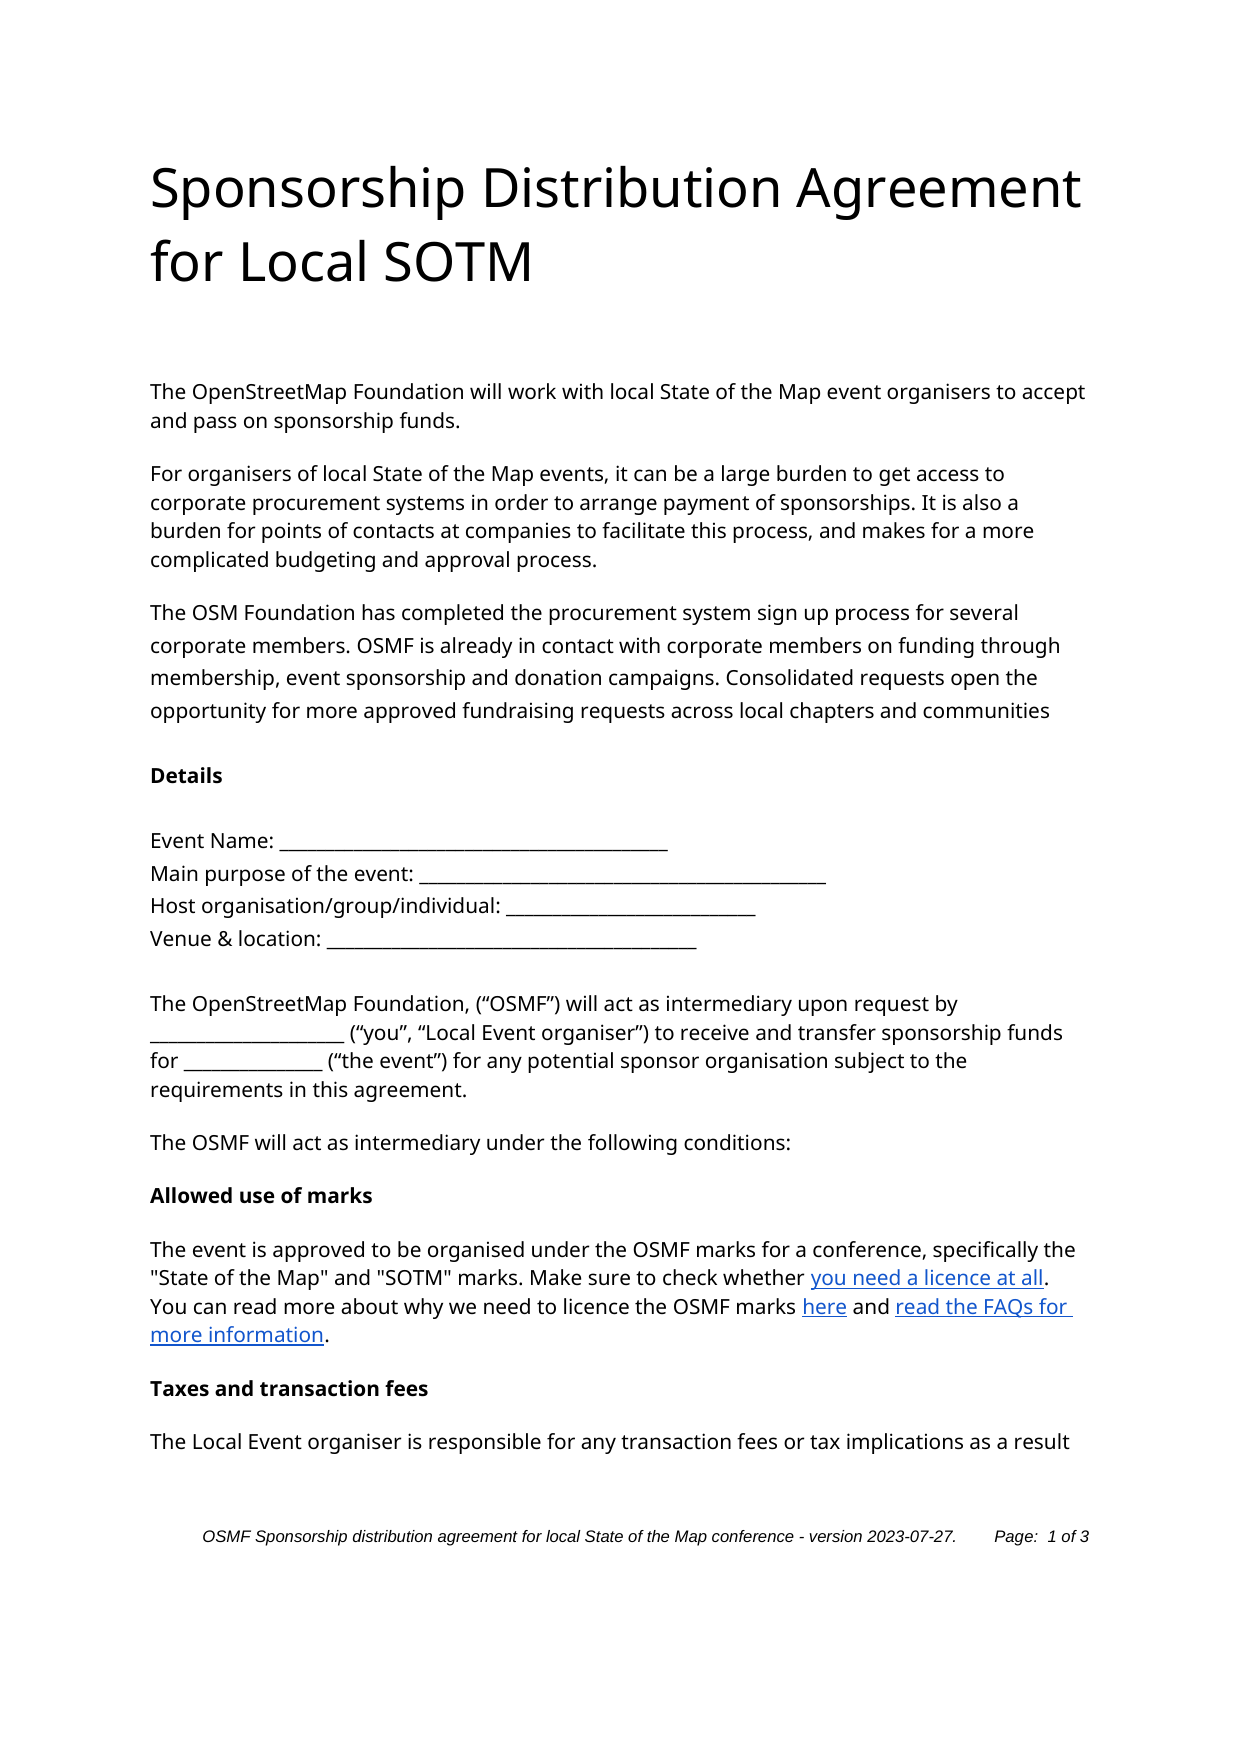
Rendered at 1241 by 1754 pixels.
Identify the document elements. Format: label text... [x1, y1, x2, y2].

title Sponsorship Distribution Agreement for Local SOTM [150, 150, 1090, 371]
text Taxes and transaction fees [150, 1374, 1090, 1402]
text The event is approved to be organised under the OSMF marks for a conference, specifically the "State of the Map" and "SOTM" marks. Make sure to check whether you need a licence at all. You can read more about why we need to licence the OSMF marks here and read the FAQs for more information. [150, 1235, 1090, 1349]
text The OSM Foundation has completed the procurement system sign up process for several corporate members. OSMF is already in contact with corporate members on funding through membership, event sponsorship and donation campaigns. Consolidated requests open the opportunity for more approved fundraising requests across local chapters and communities [150, 598, 1090, 724]
text Details [150, 761, 1090, 789]
text Host organisation/group/individual: ___________________________ [150, 892, 1090, 920]
text Main purpose of the event: ____________________________________________ [150, 859, 1090, 887]
text The OpenStreetMap Foundation, (“OSMF”) will act as intermediary upon request by _____________________ (“you”, “Local Event organiser”) to receive and transfer sponsorship funds for _______________ (“the event”) for any potential sponsor organisation subject to the requirements in this agreement. [150, 989, 1090, 1103]
text Venue & location: ________________________________________ [150, 924, 1090, 953]
text The Local Event organiser is responsible for any transaction fees or tax implications as a result [150, 1427, 1090, 1456]
text For organisers of local State of the Map events, it can be a large burden to get access to corporate procurement systems in order to arrange payment of sponsorships. It is also a burden for points of contacts at companies to facilitate this process, and makes for a more complicated budgeting and approval process. [150, 459, 1090, 573]
text The OpenStreetMap Foundation will work with local State of the Map event organisers to accept and pass on sponsorship funds. [150, 377, 1090, 434]
text Event Name: __________________________________________ [150, 826, 1090, 855]
text The OSMF will act as intermediary under the following conditions: [150, 1128, 1090, 1157]
text Allowed use of marks [150, 1182, 1090, 1210]
